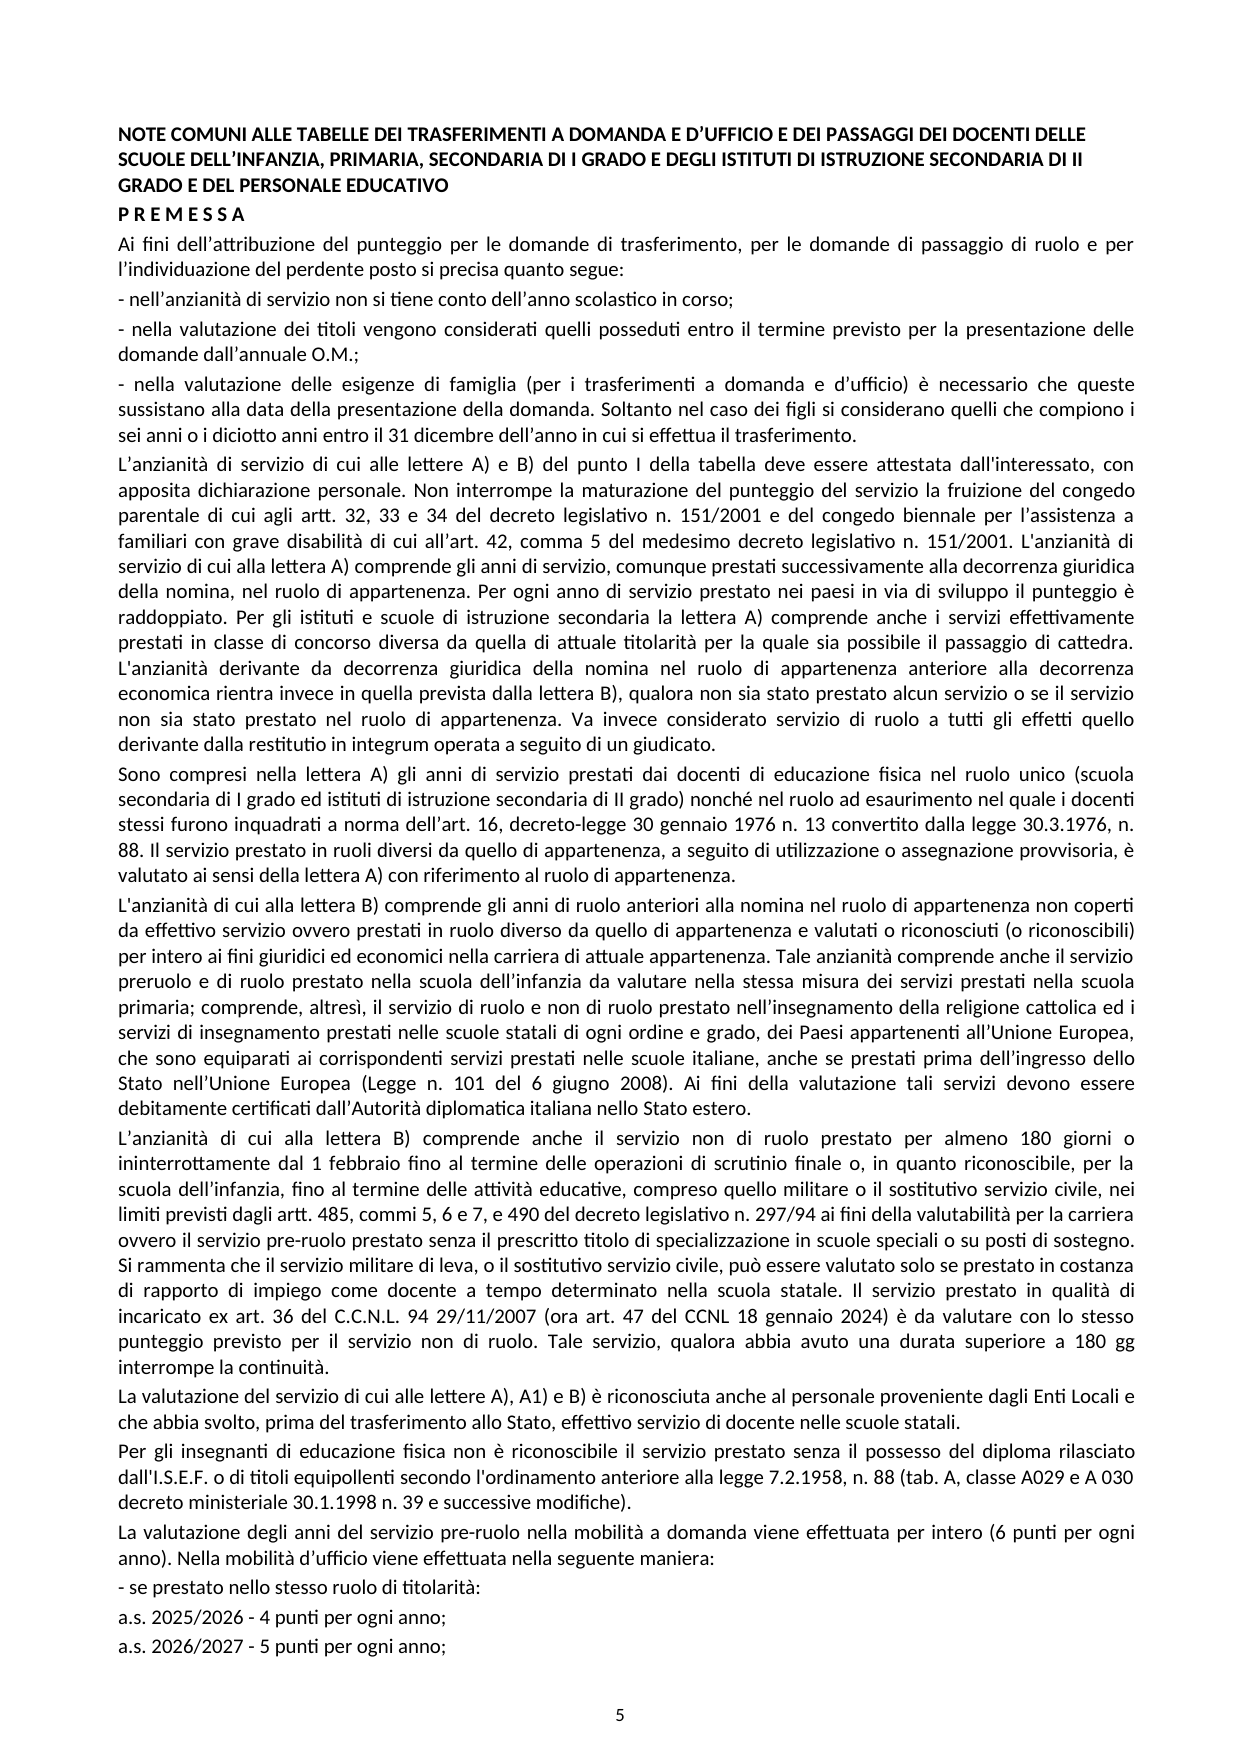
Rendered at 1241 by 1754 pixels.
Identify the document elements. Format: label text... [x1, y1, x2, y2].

text Ai fini dell’attribuzione del punteggio per le domande di trasferimento, per le domande di passaggio di ruolo e per l’individuazione del perdente posto si precisa quanto segue: [118, 231, 1137, 282]
text a.s. 2026/2027 - 5 punti per ogni anno; [118, 1634, 1137, 1659]
text NOTE COMUNI ALLE TABELLE DEI TRASFERIMENTI A DOMANDA E D’UFFICIO E DEI PASSAGGI DEI DOCENTI DELLE SCUOLE DELL’INFANZIA, PRIMARIA, SECONDARIA DI I GRADO E DEGLI ISTITUTI DI ISTRUZIONE SECONDARIA DI II GRADO E DEL PERSONALE EDUCATIVO [118, 121, 1137, 197]
text La valutazione degli anni del servizio pre-ruolo nella mobilità a domanda viene effettuata per intero (6 punti per ogni anno). Nella mobilità d’ufficio viene effettuata nella seguente maniera: [118, 1519, 1137, 1570]
text Per gli insegnanti di educazione fisica non è riconoscibile il servizio prestato senza il possesso del diploma rilasciato dall'I.S.E.F. o di titoli equipollenti secondo l'ordinamento anteriore alla legge 7.2.1958, n. 88 (tab. A, classe A029 e A 030 decreto ministeriale 30.1.1998 n. 39 e successive modifiche). [118, 1439, 1137, 1515]
text L’anzianità di servizio di cui alle lettere A) e B) del punto I della tabella deve essere attestata dall'interessato, con apposita dichiarazione personale. Non interrompe la maturazione del punteggio del servizio la fruizione del congedo parentale di cui agli artt. 32, 33 e 34 del decreto legislativo n. 151/2001 e del congedo biennale per l’assistenza a familiari con grave disabilità di cui all’art. 42, comma 5 del medesimo decreto legislativo n. 151/2001. L'anzianità di servizio di cui alla lettera A) comprende gli anni di servizio, comunque prestati successivamente alla decorrenza giuridica della nomina, nel ruolo di appartenenza. Per ogni anno di servizio prestato nei paesi in via di sviluppo il punteggio è raddoppiato. Per gli istituti e scuole di istruzione secondaria la lettera A) comprende anche i servizi effettivamente prestati in classe di concorso diversa da quella di attuale titolarità per la quale sia possibile il passaggio di cattedra. L'anzianità derivante da decorrenza giuridica della nomina nel ruolo di appartenenza anteriore alla decorrenza economica rientra invece in quella prevista dalla lettera B), qualora non sia stato prestato alcun servizio o se il servizio non sia stato prestato nel ruolo di appartenenza. Va invece considerato servizio di ruolo a tutti gli effetti quello derivante dalla restitutio in integrum operata a seguito di un giudicato. [118, 452, 1137, 757]
text P R E M E S S A [118, 201, 1137, 227]
text - nell’anzianità di servizio non si tiene conto dell’anno scolastico in corso; [118, 286, 1137, 312]
text La valutazione del servizio di cui alle lettere A), A1) e B) è riconosciuta anche al personale proveniente dagli Enti Locali e che abbia svolto, prima del trasferimento allo Stato, effettivo servizio di docente nelle scuole statali. [118, 1384, 1137, 1434]
text L’anzianità di cui alla lettera B) comprende anche il servizio non di ruolo prestato per almeno 180 giorni o ininterrottamente dal 1 febbraio fino al termine delle operazioni di scrutinio finale o, in quanto riconoscibile, per la scuola dell’infanzia, fino al termine delle attività educative, compreso quello militare o il sostitutivo servizio civile, nei limiti previsti dagli artt. 485, commi 5, 6 e 7, e 490 del decreto legislativo n. 297/94 ai fini della valutabilità per la carriera ovvero il servizio pre-ruolo prestato senza il prescritto titolo di specializzazione in scuole speciali o su posti di sostegno. Si rammenta che il servizio militare di leva, o il sostitutivo servizio civile, può essere valutato solo se prestato in costanza di rapporto di impiego come docente a tempo determinato nella scuola statale. Il servizio prestato in qualità di incaricato ex art. 36 del C.C.N.L. 94 29/11/2007 (ora art. 47 del CCNL 18 gennaio 2024) è da valutare con lo stesso punteggio previsto per il servizio non di ruolo. Tale servizio, qualora abbia avuto una durata superiore a 180 gg interrompe la continuità. [118, 1125, 1137, 1379]
text a.s. 2025/2026 - 4 punti per ogni anno; [118, 1604, 1137, 1629]
text Sono compresi nella lettera A) gli anni di servizio prestati dai docenti di educazione fisica nel ruolo unico (scuola secondaria di I grado ed istituti di istruzione secondaria di II grado) nonché nel ruolo ad esaurimento nel quale i docenti stessi furono inquadrati a norma dell’art. 16, decreto-legge 30 gennaio 1976 n. 13 convertito dalla legge 30.3.1976, n. 88. Il servizio prestato in ruoli diversi da quello di appartenenza, a seguito di utilizzazione o assegnazione provvisoria, è valutato ai sensi della lettera A) con riferimento al ruolo di appartenenza. [118, 761, 1137, 888]
text L'anzianità di cui alla lettera B) comprende gli anni di ruolo anteriori alla nomina nel ruolo di appartenenza non coperti da effettivo servizio ovvero prestati in ruolo diverso da quello di appartenenza e valutati o riconosciuti (o riconoscibili) per intero ai fini giuridici ed economici nella carriera di attuale appartenenza. Tale anzianità comprende anche il servizio preruolo e di ruolo prestato nella scuola dell’infanzia da valutare nella stessa misura dei servizi prestati nella scuola primaria; comprende, altresì, il servizio di ruolo e non di ruolo prestato nell’insegnamento della religione cattolica ed i servizi di insegnamento prestati nelle scuole statali di ogni ordine e grado, dei Paesi appartenenti all’Unione Europea, che sono equiparati ai corrispondenti servizi prestati nelle scuole italiane, anche se prestati prima dell’ingresso dello Stato nell’Unione Europea (Legge n. 101 del 6 giugno 2008). Ai fini della valutazione tali servizi devono essere debitamente certificati dall’Autorità diplomatica italiana nello Stato estero. [118, 892, 1137, 1121]
text - nella valutazione dei titoli vengono considerati quelli posseduti entro il termine previsto per la presentazione delle domande dall’annuale O.M.; [118, 316, 1137, 367]
text - se prestato nello stesso ruolo di titolarità: [118, 1574, 1137, 1600]
text - nella valutazione delle esigenze di famiglia (per i trasferimenti a domanda e d’ufficio) è necessario che queste sussistano alla data della presentazione della domanda. Soltanto nel caso dei figli si considerano quelli che compiono i sei anni o i diciotto anni entro il 31 dicembre dell’anno in cui si effettua il trasferimento. [118, 371, 1137, 447]
